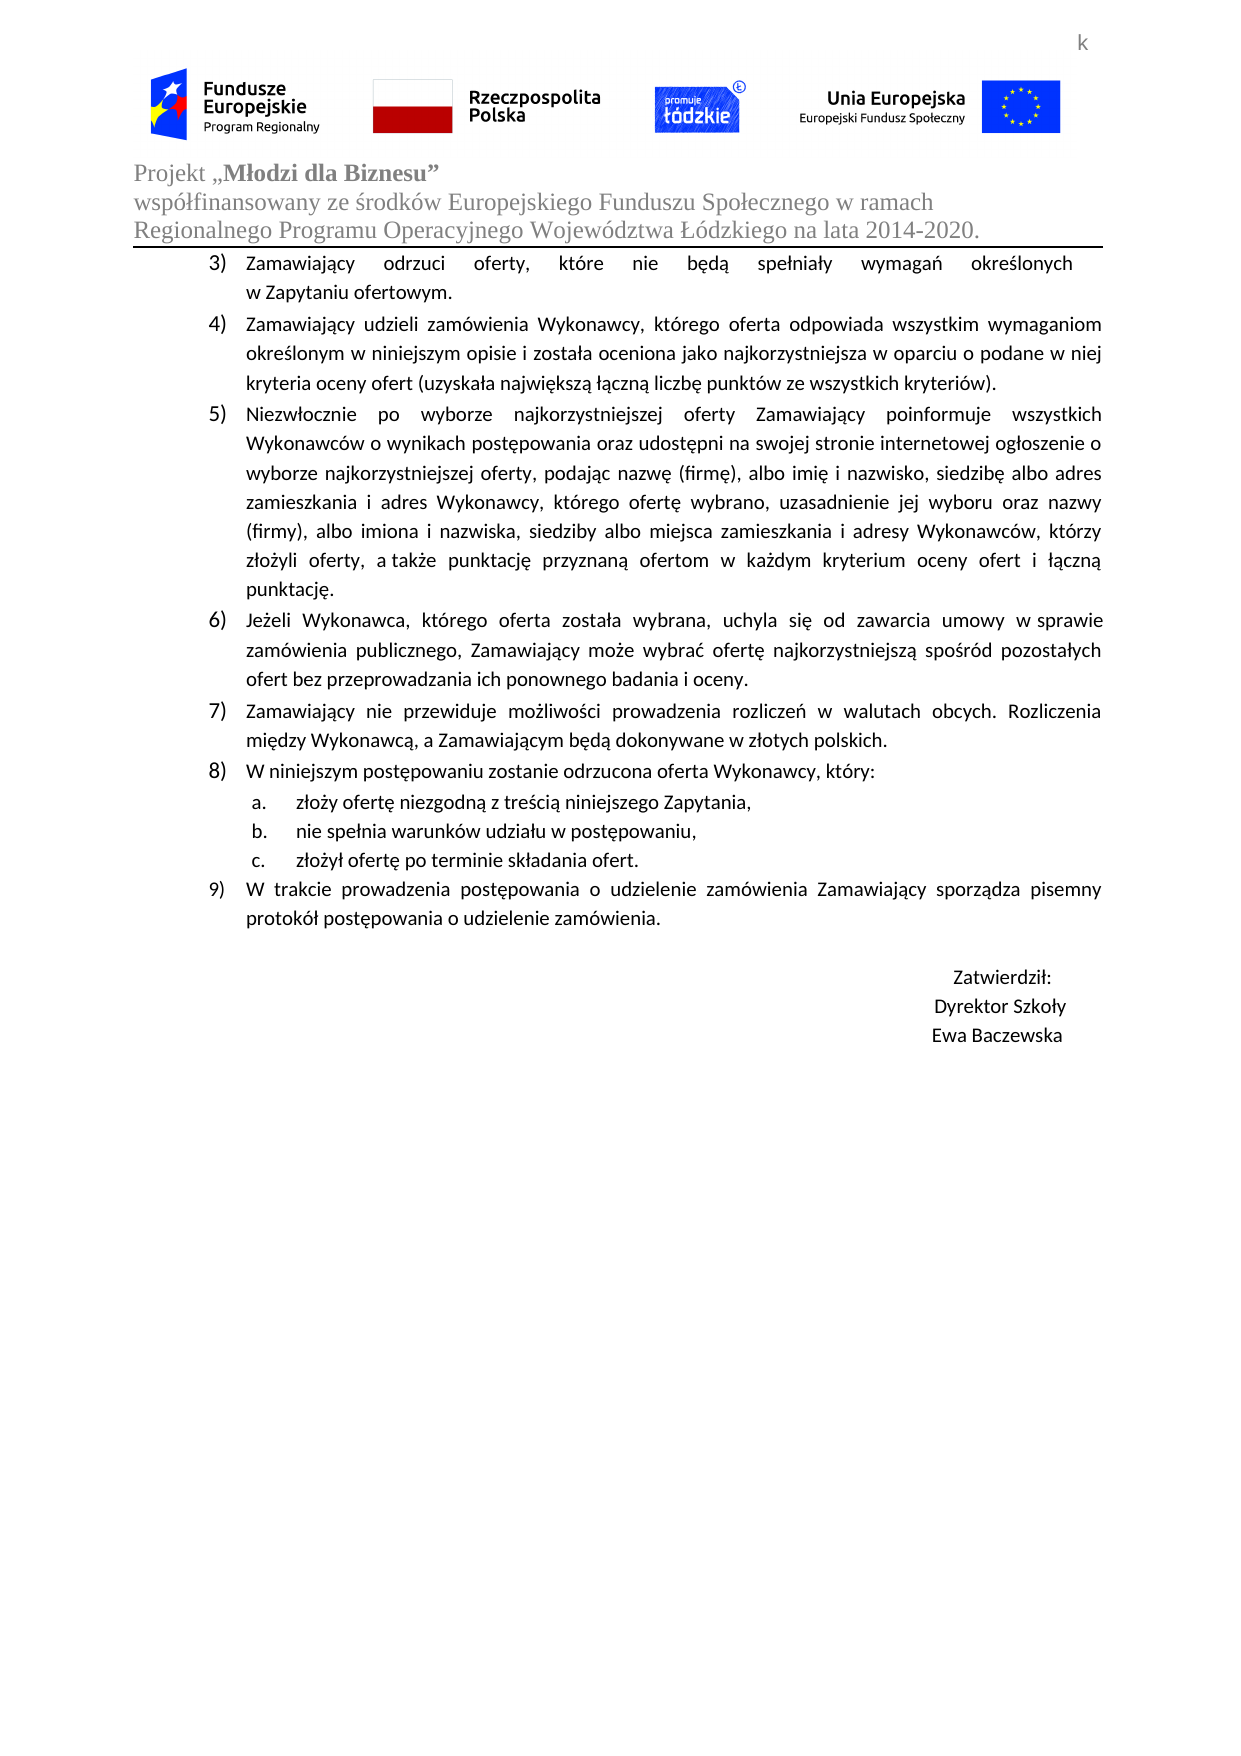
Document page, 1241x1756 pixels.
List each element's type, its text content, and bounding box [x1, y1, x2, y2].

list Zamawiający udzieli zamówienia Wykonawcy, którego oferta odpowiada wszystkim wymaganiom określonym w niniejszym opisie i została oceniona jako najkorzystniejsza w oparciu o podane w niej kryteria oceny ofert (uzyskała największą łączną liczbę punktów ze wszystkich kryteriów). [208, 309, 1103, 395]
list W trakcie prowadzenia postępowania o udzielenie zamówienia Zamawiający sporządza pisemny protokół postępowania o udzielenie zamówienia. [208, 876, 1103, 931]
text Zatwierdził: [789, 964, 1103, 989]
list Zamawiający nie przewiduje możliwości prowadzenia rozliczeń w walutach obcych. Rozliczenia między Wykonawcą, a Zamawiającym będą dokonywane w złotych polskich. [208, 696, 1103, 753]
text Ewa Baczewska [133, 1022, 1103, 1048]
list W niniejszym postępowaniu zostanie odrzucona oferta Wykonawcy, który: [208, 757, 1103, 785]
list nie spełnia warunków udziału w postępowaniu, [251, 818, 1103, 843]
list złoży ofertę niezgodną z treścią niniejszego Zapytania, [251, 789, 1103, 814]
list Niezwłocznie po wyborze najkorzystniejszej oferty Zamawiający poinformuje wszystkich Wykonawców o wynikach postępowania oraz udostępni na swojej stronie internetowej ogłoszenie o wyborze najkorzystniejszej oferty, podając nazwę (firmę), albo imię i nazwisko, siedzibę albo adres zamieszkania i adres Wykonawcy, którego ofertę wybrano, uzasadnienie jej wyboru oraz nazwy (firmy), albo imiona i nazwiska, siedziby albo miejsca zamieszkania i adresy Wykonawców, którzy złożyli oferty, a także punktację przyznaną ofertom w każdym kryterium oceny ofert i łączną punktację. [208, 399, 1103, 602]
list złożył ofertę po terminie składania ofert. [251, 847, 1103, 873]
list Zamawiający odrzuci oferty, które nie będą spełniały wymagań określonych w Zapytaniu ofertowym. [208, 248, 1103, 305]
list Jeżeli Wykonawca, którego oferta została wybrana, uchyla się od zawarcia umowy w sprawie zamówienia publicznego, Zamawiający może wybrać ofertę najkorzystniejszą spośród pozostałych ofert bez przeprowadzania ich ponownego badania i oceny. [208, 606, 1103, 692]
text Dyrektor Szkoły [696, 993, 1103, 1018]
